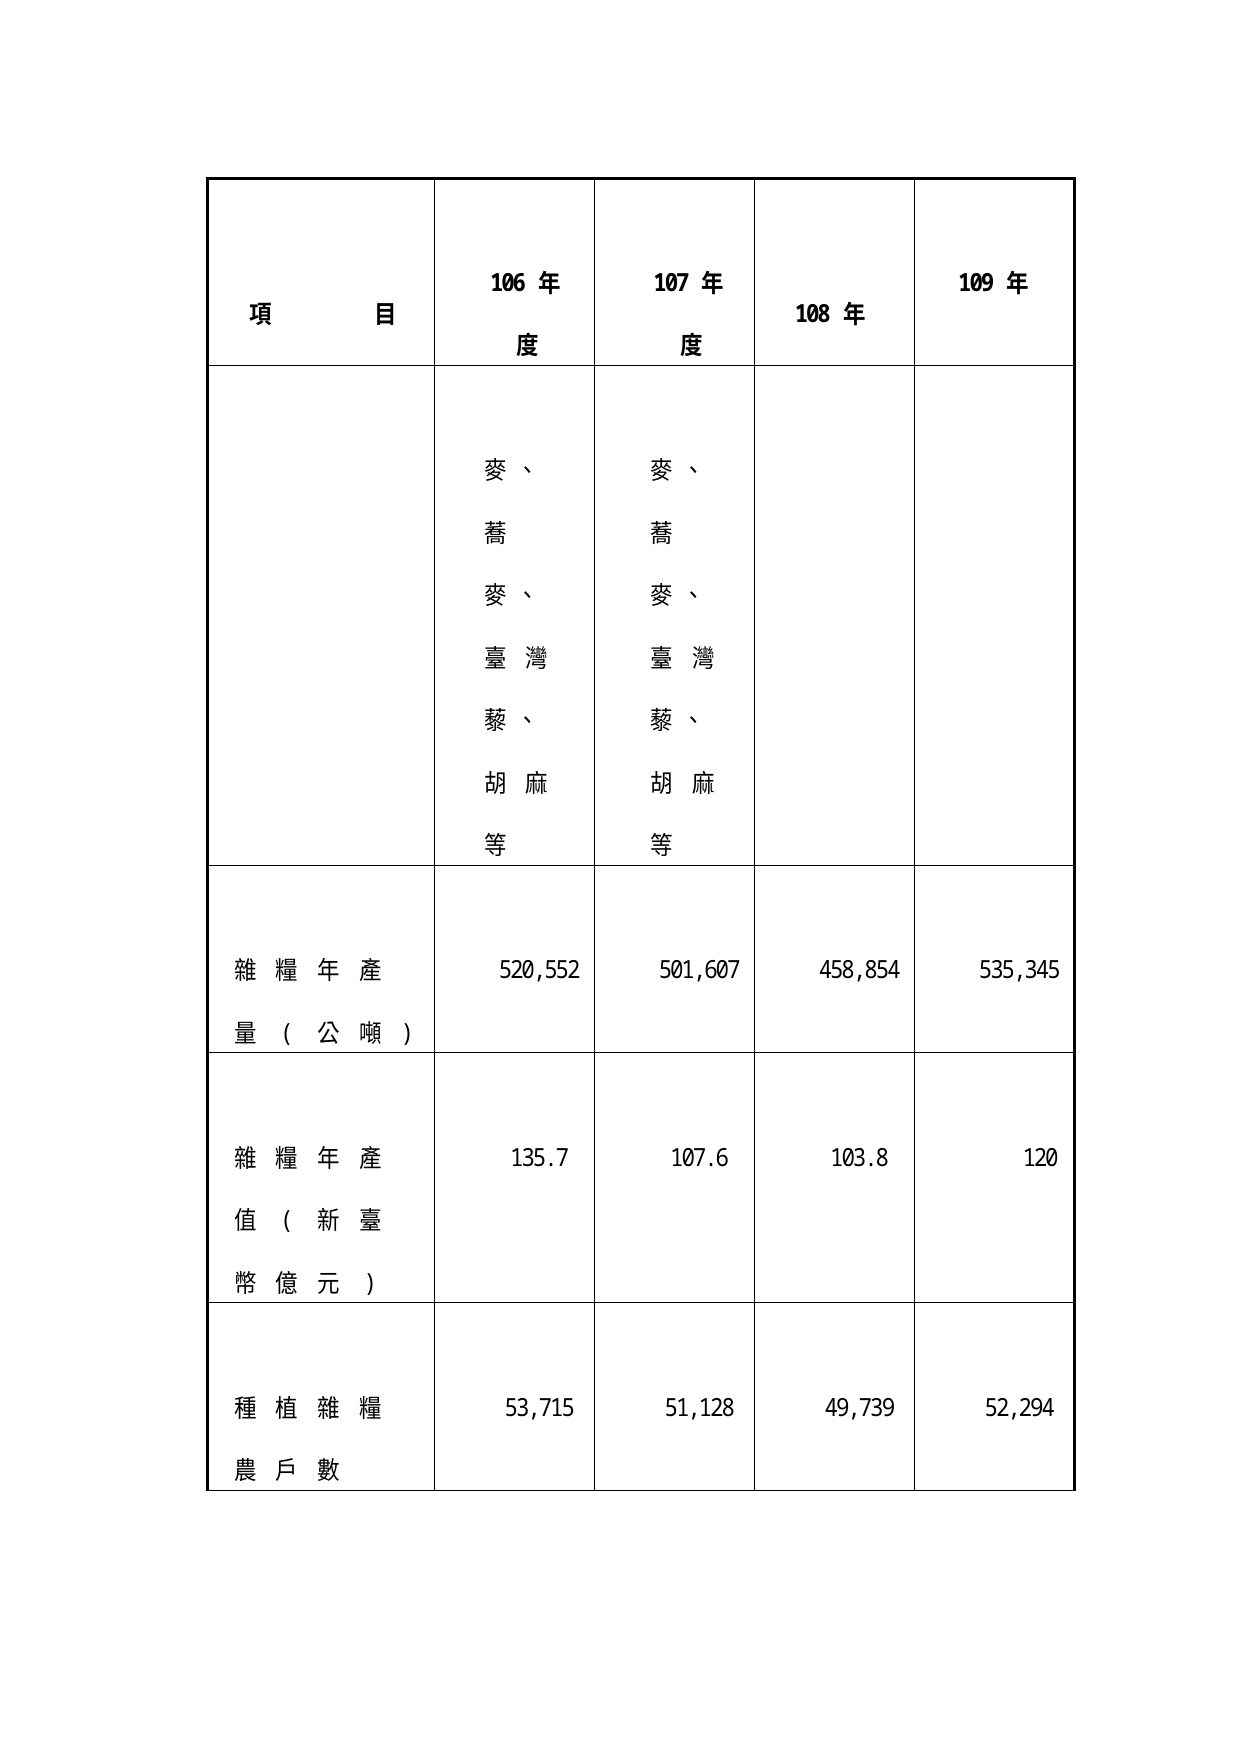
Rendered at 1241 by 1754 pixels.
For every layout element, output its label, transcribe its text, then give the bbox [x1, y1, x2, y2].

table_cell 雜糧年產值(新臺幣億元) [209, 1053, 434, 1302]
table_cell 107.6 [595, 1053, 754, 1302]
table_cell 種植雜糧農戶數 [209, 1303, 434, 1490]
table_cell 135.7 [435, 1053, 594, 1302]
table_header 項 目 [209, 180, 434, 365]
table_cell 雜糧年產量(公噸) [209, 866, 434, 1052]
table_cell 520,552 [435, 866, 594, 1052]
table_header 108年 [755, 180, 914, 365]
table_header 107年度 [595, 180, 754, 365]
table_header 106年度 [435, 180, 594, 365]
table_cell [755, 366, 914, 865]
table_cell 49,739 [755, 1303, 914, 1490]
table_cell 120 [915, 1053, 1073, 1302]
table_cell 53,715 [435, 1303, 594, 1490]
table_cell [209, 366, 434, 865]
table_cell 501,607 [595, 866, 754, 1052]
table_cell 103.8 [755, 1053, 914, 1302]
table_cell 麥、蕎麥、臺灣藜、胡麻等 [435, 366, 594, 865]
table_cell 52,294 [915, 1303, 1073, 1490]
table_cell 麥、蕎麥、臺灣藜、胡麻等 [595, 366, 754, 865]
table_header 109年 [915, 180, 1073, 365]
table_cell 458,854 [755, 866, 914, 1052]
table_cell 51,128 [595, 1303, 754, 1490]
table_cell [915, 366, 1073, 865]
table_cell 535,345 [915, 866, 1073, 1052]
